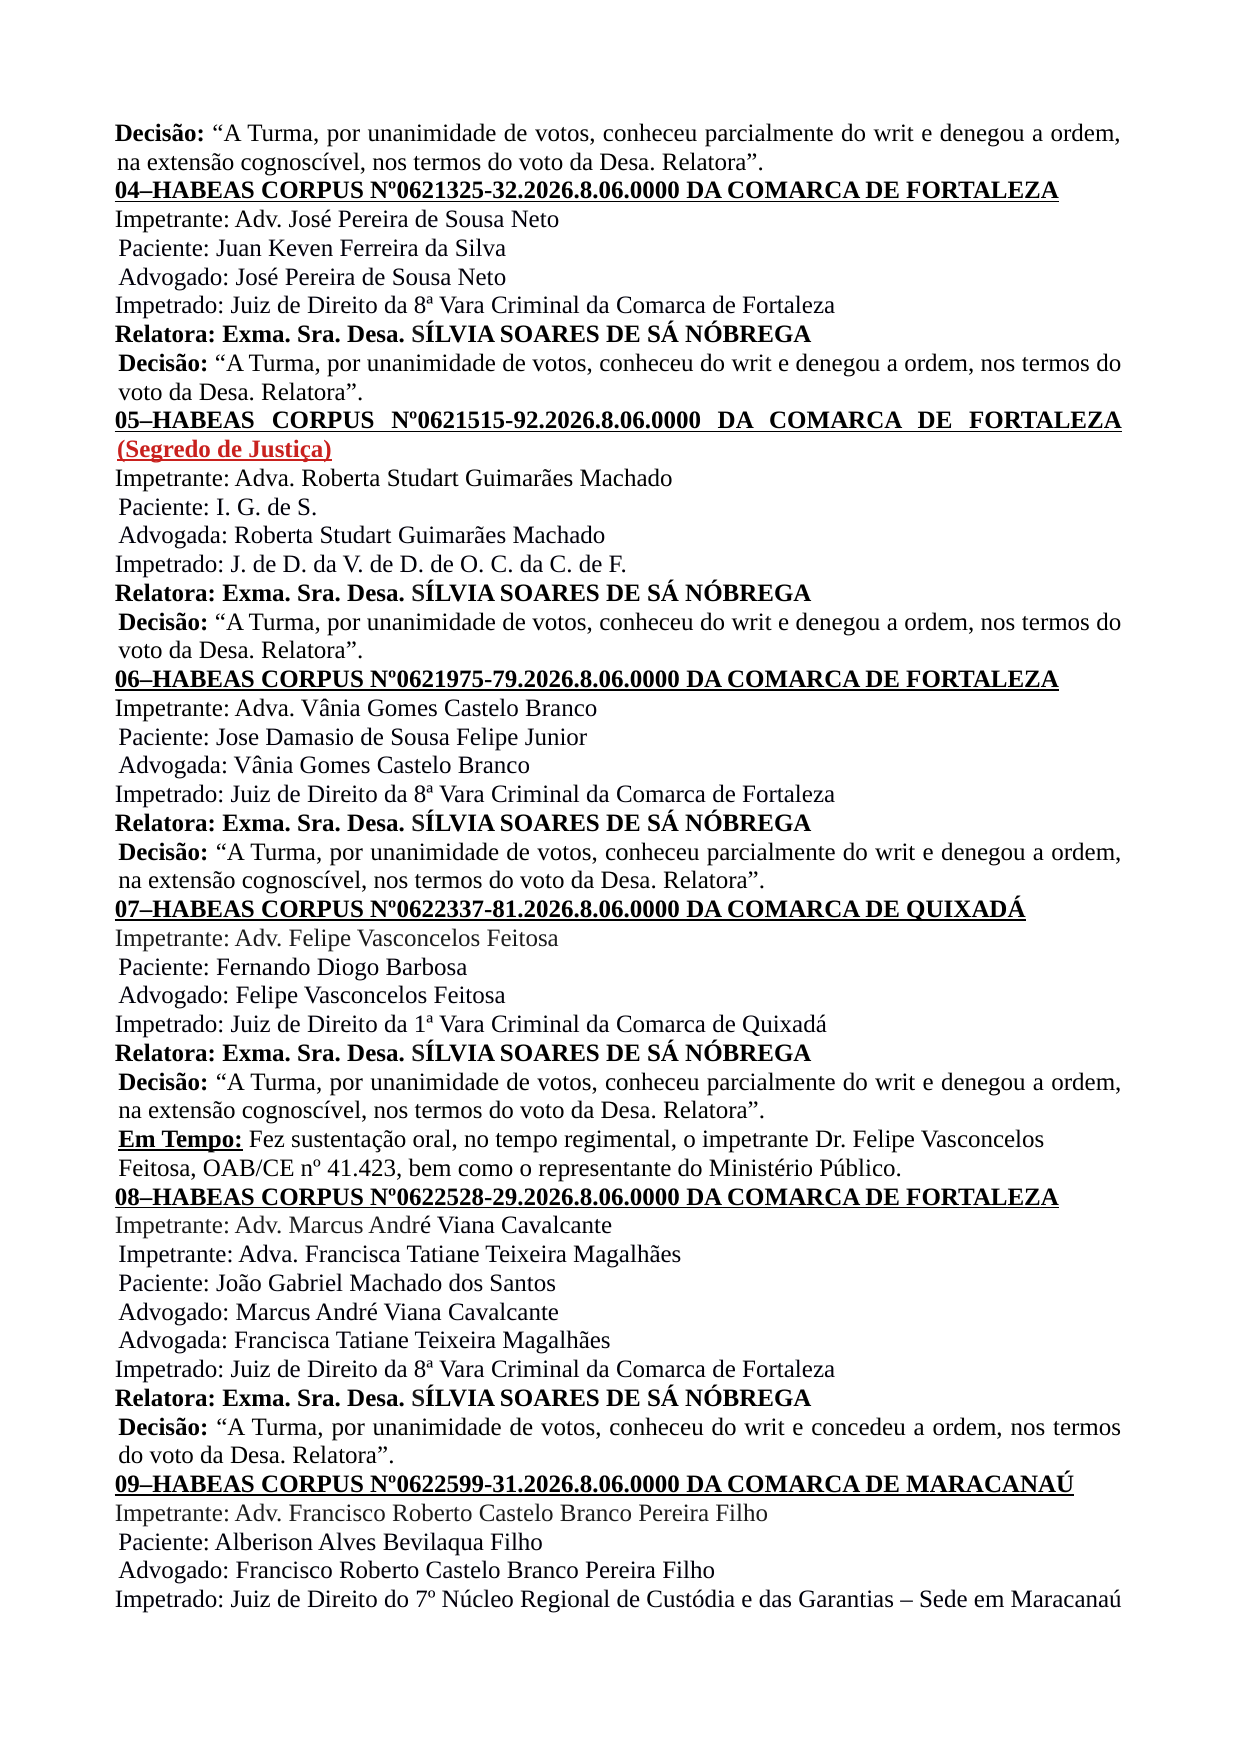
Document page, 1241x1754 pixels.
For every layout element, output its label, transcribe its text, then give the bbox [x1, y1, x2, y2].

text Impetrante: Adva. Vânia Gomes Castelo Branco [114, 693, 1122, 722]
text Paciente: Fernando Diogo Barbosa [118, 952, 1122, 981]
text 04–HABEAS CORPUS Nº0621325-32.2026.8.06.0000 DA COMARCA DE FORTALEZA [114, 176, 1122, 204]
text 06–HABEAS CORPUS Nº0621975-79.2026.8.06.0000 DA COMARCA DE FORTALEZA [114, 664, 1122, 693]
text Advogada: Francisca Tatiane Teixeira Magalhães [118, 1326, 1122, 1354]
text Advogada: Vânia Gomes Castelo Branco [118, 751, 1122, 779]
text Impetrado: Juiz de Direito do 7º Núcleo Regional de Custódia e das Garantias – Sede em Maracanaú [114, 1584, 1122, 1613]
text Relatora: Exma. Sra. Desa. SÍLVIA SOARES DE SÁ NÓBREGA [114, 808, 1122, 837]
text Paciente: Jose Damasio de Sousa Felipe Junior [118, 722, 1122, 751]
text Paciente: Juan Keven Ferreira da Silva [118, 233, 1122, 262]
text Impetrado: Juiz de Direito da 8ª Vara Criminal da Comarca de Fortaleza [114, 779, 1122, 808]
text Relatora: Exma. Sra. Desa. SÍLVIA SOARES DE SÁ NÓBREGA [114, 1038, 1122, 1067]
text Paciente: João Gabriel Machado dos Santos [118, 1268, 1122, 1297]
text Decisão: “A Turma, por unanimidade de votos, conheceu do writ e denegou a ordem, nos termos do voto da Desa. Relatora”. [118, 607, 1122, 664]
text Advogado: Felipe Vasconcelos Feitosa [118, 981, 1122, 1009]
text Decisão: “A Turma, por unanimidade de votos, conheceu parcialmente do writ e denegou a ordem, na extensão cognoscível, nos termos do voto da Desa. Relatora”. [114, 118, 1122, 176]
text Advogado: Francisco Roberto Castelo Branco Pereira Filho [118, 1556, 1122, 1584]
text Paciente: Alberison Alves Bevilaqua Filho [118, 1527, 1122, 1556]
text Impetrante: Adva. Francisca Tatiane Teixeira Magalhães [118, 1239, 1122, 1268]
text 07–HABEAS CORPUS Nº0622337-81.2026.8.06.0000 DA COMARCA DE QUIXADÁ [114, 894, 1122, 923]
text Advogada: Roberta Studart Guimarães Machado [118, 521, 1122, 549]
text 05–HABEAS CORPUS Nº0621515-92.2026.8.06.0000 DA COMARCA DE FORTALEZA [114, 406, 1122, 431]
text 08–HABEAS CORPUS Nº0622528-29.2026.8.06.0000 DA COMARCA DE FORTALEZA [114, 1182, 1122, 1211]
text Em Tempo: Fez sustentação oral, no tempo regimental, o impetrante Dr. Felipe Vasconcelos [118, 1124, 1122, 1153]
text Decisão: “A Turma, por unanimidade de votos, conheceu parcialmente do writ e denegou a ordem, na extensão cognoscível, nos termos do voto da Desa. Relatora”. [118, 837, 1122, 894]
text Relatora: Exma. Sra. Desa. SÍLVIA SOARES DE SÁ NÓBREGA [114, 1383, 1122, 1412]
text Advogado: José Pereira de Sousa Neto [118, 262, 1122, 291]
text Decisão: “A Turma, por unanimidade de votos, conheceu parcialmente do writ e denegou a ordem, na extensão cognoscível, nos termos do voto da Desa. Relatora”. [118, 1067, 1122, 1124]
text Impetrado: Juiz de Direito da 1ª Vara Criminal da Comarca de Quixadá [114, 1009, 1122, 1038]
text Paciente: I. G. de S. [118, 492, 1122, 521]
text Impetrante: Adva. Roberta Studart Guimarães Machado [114, 463, 1122, 492]
text Advogado: Marcus André Viana Cavalcante [118, 1297, 1122, 1326]
text Impetrado: Juiz de Direito da 8ª Vara Criminal da Comarca de Fortaleza [114, 291, 1122, 319]
text Impetrante: Adv. Marcus André Viana Cavalcante [114, 1211, 1122, 1239]
text Relatora: Exma. Sra. Desa. SÍLVIA SOARES DE SÁ NÓBREGA [114, 578, 1122, 607]
text 09–HABEAS CORPUS Nº0622599-31.2026.8.06.0000 DA COMARCA DE MARACANAÚ [114, 1469, 1122, 1498]
text Decisão: “A Turma, por unanimidade de votos, conheceu do writ e concedeu a ordem, nos termos do voto da Desa. Relatora”. [118, 1412, 1122, 1469]
text Impetrante: Adv. Felipe Vasconcelos Feitosa [114, 923, 1122, 952]
text (Segredo de Justiça) [114, 432, 1122, 463]
text Decisão: “A Turma, por unanimidade de votos, conheceu do writ e denegou a ordem, nos termos do voto da Desa. Relatora”. [118, 348, 1122, 406]
text Impetrado: Juiz de Direito da 8ª Vara Criminal da Comarca de Fortaleza [114, 1354, 1122, 1383]
text Impetrante: Adv. Francisco Roberto Castelo Branco Pereira Filho [114, 1498, 1122, 1527]
text Impetrante: Adv. José Pereira de Sousa Neto [114, 204, 1122, 233]
text Impetrado: J. de D. da V. de D. de O. C. da C. de F. [114, 549, 1122, 578]
text Feitosa, OAB/CE nº 41.423, bem como o representante do Ministério Público. [118, 1153, 1122, 1182]
text Relatora: Exma. Sra. Desa. SÍLVIA SOARES DE SÁ NÓBREGA [114, 319, 1122, 348]
